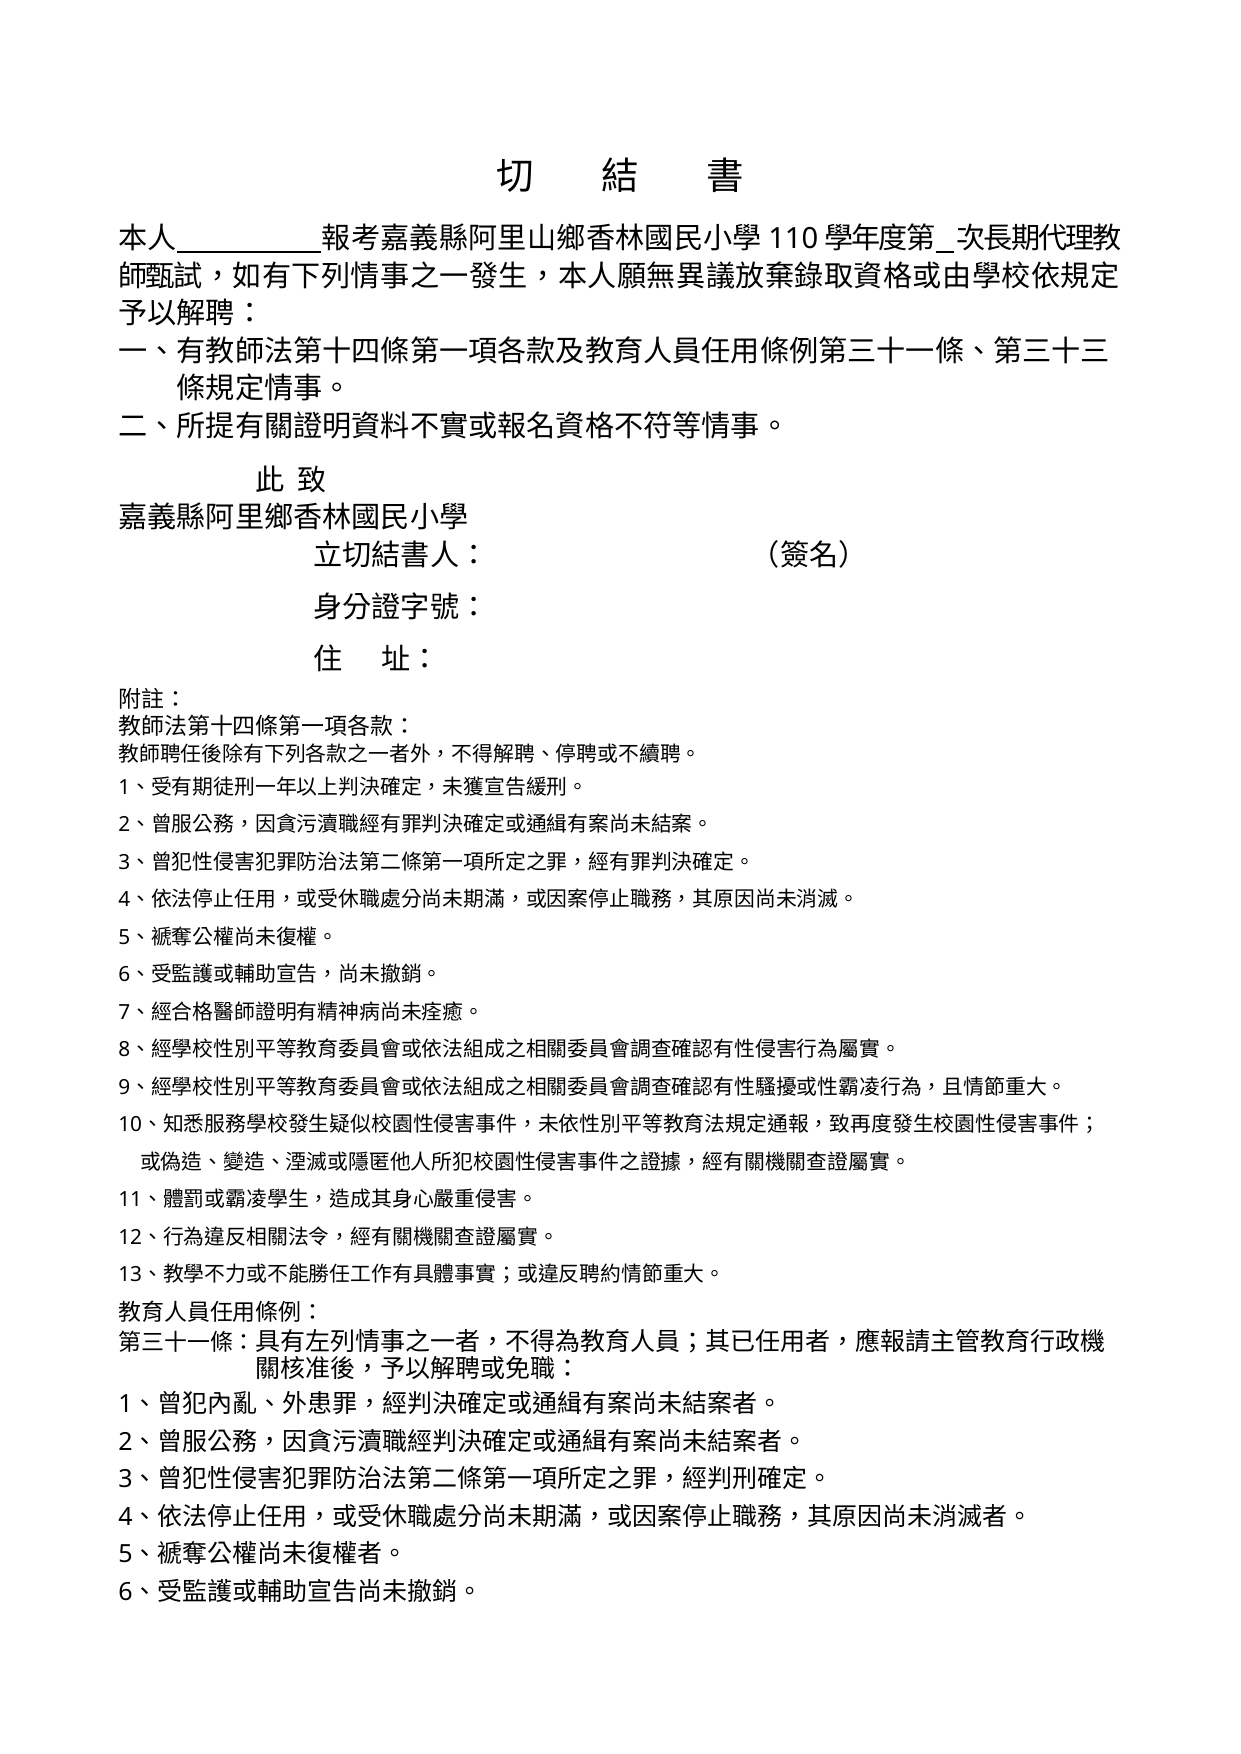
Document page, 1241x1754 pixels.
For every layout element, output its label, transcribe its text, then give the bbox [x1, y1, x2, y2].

text 2、曾服公務，因貪污瀆職經有罪判決確定或通緝有案尚未結案。 [118, 804, 1122, 842]
text 切 結 書 [118, 146, 1122, 200]
text 住 址： [118, 648, 1122, 675]
text 13、教學不力或不能勝任工作有具體事實；或違反聘約情節重大。 [118, 1254, 1122, 1292]
text 教師聘任後除有下列各款之一者外，不得解聘、停聘或不續聘。 [118, 739, 1122, 767]
text 身分證字號： [118, 596, 1122, 623]
text 附註： [118, 685, 1122, 712]
text 二、所提有關證明資料不實或報名資格不符等情事。 [118, 406, 1122, 444]
text 條規定情事。 [118, 369, 1122, 406]
text 4、依法停止任用，或受休職處分尚未期滿，或因案停止職務，其原因尚未消滅者。 [118, 1496, 1122, 1533]
text 11、體罰或霸凌學生，造成其身心嚴重侵害。 [118, 1179, 1122, 1217]
text 7、經合格醫師證明有精神病尚未痊癒。 [118, 992, 1122, 1029]
text 或偽造、變造、湮滅或隱匿他人所犯校園性侵害事件之證據，經有關機關查證屬實。 [118, 1142, 1122, 1179]
text 5、褫奪公權尚未復權者。 [118, 1533, 1122, 1571]
text 一、有教師法第十四條第一項各款及教育人員任用條例第三十一條、第三十三 [118, 331, 1122, 369]
text 6、受監護或輔助宣告，尚未撤銷。 [118, 954, 1122, 992]
text 12、行為違反相關法令，經有關機關查證屬實。 [118, 1217, 1122, 1254]
text 1、受有期徒刑一年以上判決確定，未獲宣告緩刑。 [118, 767, 1122, 804]
text 第三十一條：具有左列情事之一者，不得為教育人員；其已任用者，應報請主管教育行政機關核准後，予以解聘或免職： [118, 1329, 1122, 1383]
text 3、曾犯性侵害犯罪防治法第二條第一項所定之罪，經判刑確定。 [118, 1458, 1122, 1496]
text 5、褫奪公權尚未復權。 [118, 917, 1122, 954]
text 1、曾犯內亂、外患罪，經判決確定或通緝有案尚未結案者。 [118, 1383, 1122, 1421]
text 立切結書人： （簽名） [118, 544, 1122, 571]
text 本人 報考嘉義縣阿里山鄉香林國民小學110學年度第 次長期代理教師甄試，如有下列情事之一發生，本人願無異議放棄錄取資格或由學校依規定予以解聘： [118, 219, 1122, 331]
text 10、知悉服務學校發生疑似校園性侵害事件，未依性別平等教育法規定通報，致再度發生校園性侵害事件； [118, 1104, 1122, 1142]
text 6、受監護或輔助宣告尚未撤銷。 [118, 1571, 1122, 1608]
text 此 致 [118, 469, 1122, 496]
text 嘉義縣阿里鄉香林國民小學 [118, 506, 1122, 533]
text 2、曾服公務，因貪污瀆職經判決確定或通緝有案尚未結案者。 [118, 1421, 1122, 1458]
text 教育人員任用條例： [118, 1292, 1122, 1329]
text 4、依法停止任用，或受休職處分尚未期滿，或因案停止職務，其原因尚未消滅。 [118, 879, 1122, 917]
text 8、經學校性別平等教育委員會或依法組成之相關委員會調查確認有性侵害行為屬實。 [118, 1029, 1122, 1067]
text 9、經學校性別平等教育委員會或依法組成之相關委員會調查確認有性騷擾或性霸凌行為，且情節重大。 [118, 1067, 1122, 1104]
text 3、曾犯性侵害犯罪防治法第二條第一項所定之罪，經有罪判決確定。 [118, 842, 1122, 879]
text 教師法第十四條第一項各款： [118, 712, 1122, 739]
